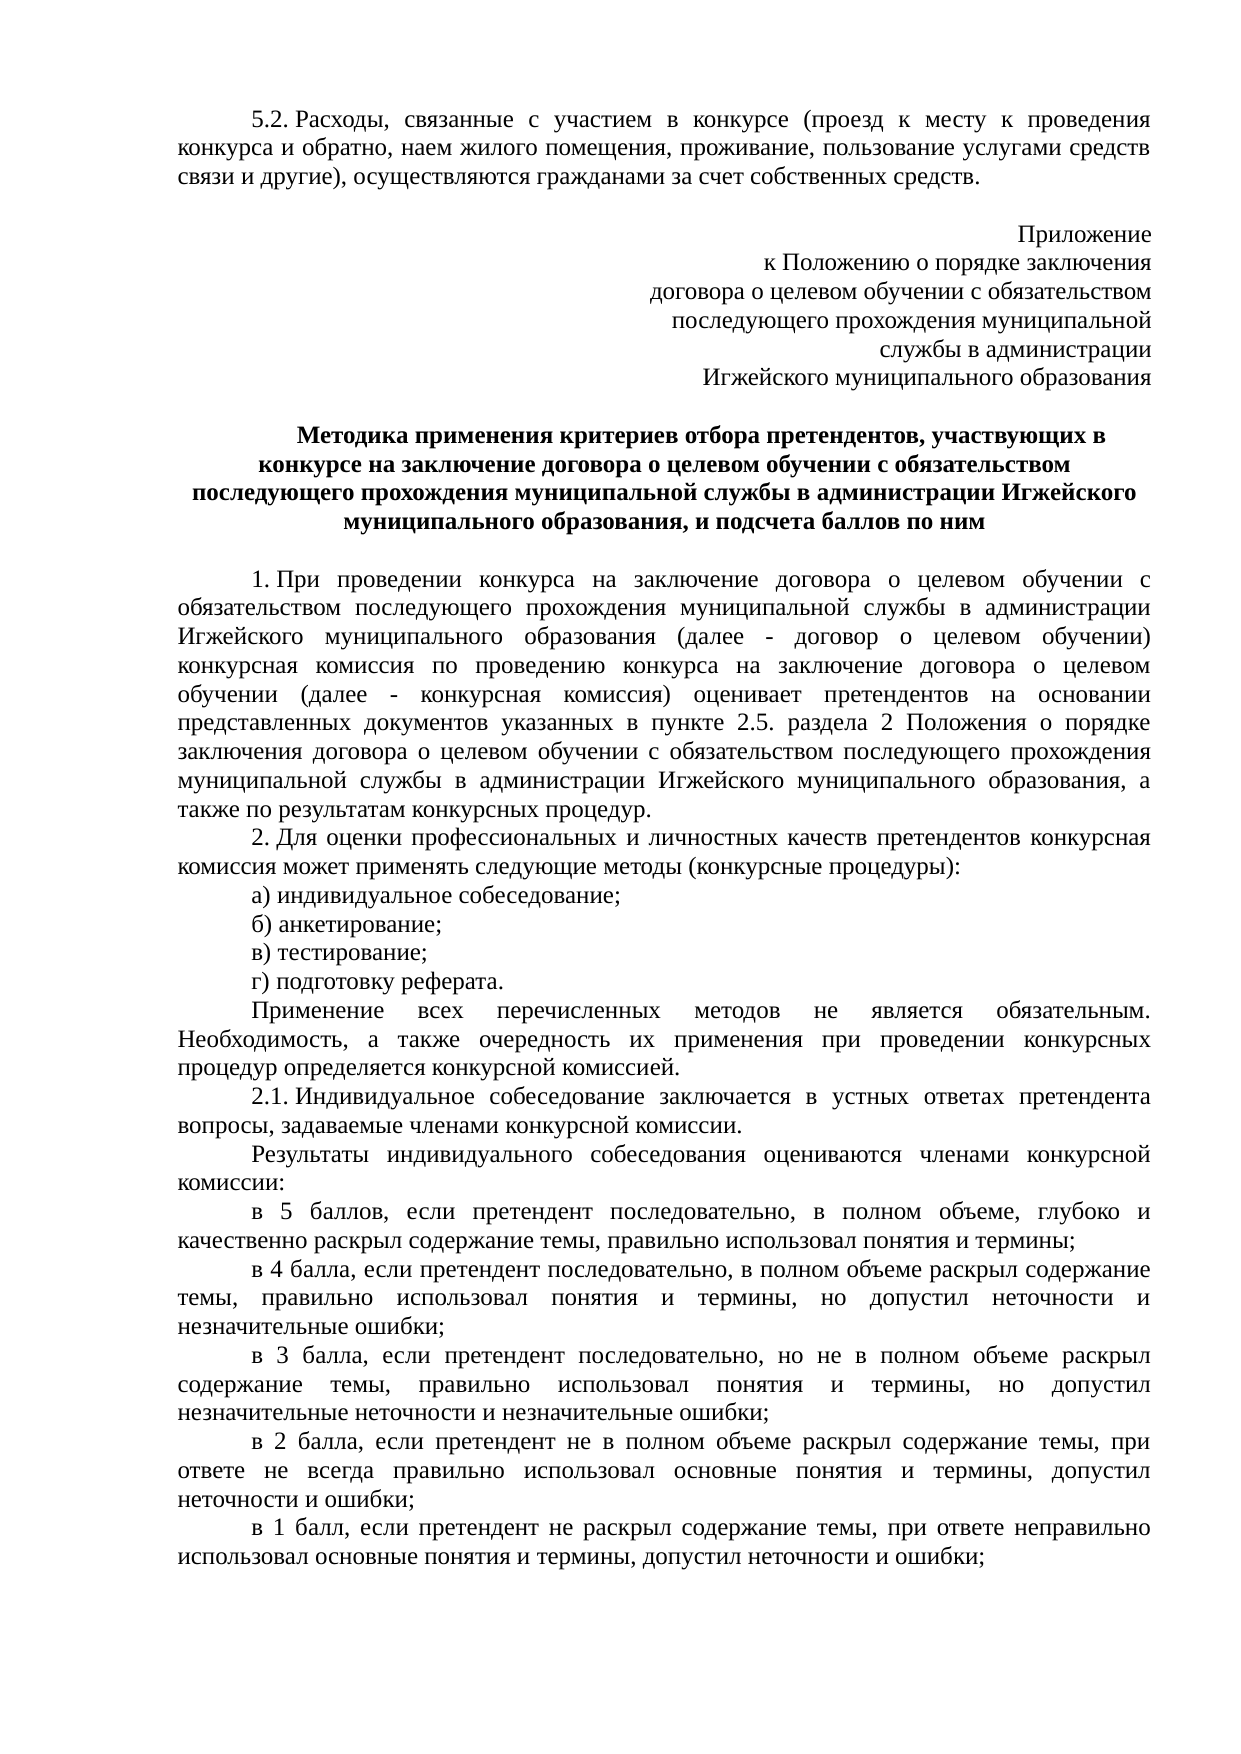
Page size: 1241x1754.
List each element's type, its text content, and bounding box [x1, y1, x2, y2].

text в 4 балла, если претендент последовательно, в полном объеме раскрыл содержание темы, правильно использовал понятия и термины, но допустил неточности и незначительные ошибки; [177, 1254, 1152, 1340]
text договора о целевом обучении с обязательством [177, 276, 1152, 305]
text в 2 балла, если претендент не в полном объеме раскрыл содержание темы, при ответе не всегда правильно использовал основные понятия и термины, допустил неточности и ошибки; [177, 1426, 1152, 1512]
text 2.1. Индивидуальное собеседование заключается в устных ответах претендента вопросы, задаваемые членами конкурсной комиссии. [177, 1081, 1152, 1139]
text к Положению о порядке заключения [177, 247, 1152, 276]
text Приложение [177, 219, 1152, 247]
text Применение всех перечисленных методов не является обязательным. Необходимость, а также очередность их применения при проведении конкурсных процедур определяется конкурсной комиссией. [177, 995, 1152, 1081]
text а) индивидуальное собеседование; [177, 880, 1152, 909]
text службы в администрации [177, 334, 1152, 362]
text г) подготовку реферата. [177, 966, 1152, 995]
text в 3 балла, если претендент последовательно, но не в полном объеме раскрыл содержание темы, правильно использовал понятия и термины, но допустил незначительные неточности и незначительные ошибки; [177, 1340, 1152, 1426]
text Методика применения критериев отбора претендентов, участвующих в конкурсе на заключение договора о целевом обучении с обязательством последующего прохождения муниципальной службы в администрации Игжейского муниципального образования, и подсчета баллов по ним [177, 420, 1152, 535]
text последующего прохождения муниципальной [177, 305, 1152, 334]
text в 5 баллов, если претендент последовательно, в полном объеме, глубоко и качественно раскрыл содержание темы, правильно использовал понятия и термины; [177, 1196, 1152, 1254]
text б) анкетирование; [177, 909, 1152, 937]
text 5.2. Расходы, связанные с участием в конкурсе (проезд к месту к проведения конкурса и обратно, наем жилого помещения, проживание, пользование услугами средств связи и другие), осуществляются гражданами за счет собственных средств. [177, 104, 1152, 190]
text в) тестирование; [177, 937, 1152, 966]
text в 1 балл, если претендент не раскрыл содержание темы, при ответе неправильно использовал основные понятия и термины, допустил неточности и ошибки; [177, 1512, 1152, 1570]
text 1. При проведении конкурса на заключение договора о целевом обучении с обязательством последующего прохождения муниципальной службы в администрации Игжейского муниципального образования (далее - договор о целевом обучении) конкурсная комиссия по проведению конкурса на заключение договора о целевом обучении (далее - конкурсная комиссия) оценивает претендентов на основании представленных документов указанных в пункте 2.5. раздела 2 Положения о порядке заключения договора о целевом обучении с обязательством последующего прохождения муниципальной службы в администрации Игжейского муниципального образования, а также по результатам конкурсных процедур. [177, 564, 1152, 822]
text 2. Для оценки профессиональных и личностных качеств претендентов конкурсная комиссия может применять следующие методы (конкурсные процедуры): [177, 822, 1152, 880]
text Результаты индивидуального собеседования оцениваются членами конкурсной комиссии: [177, 1139, 1152, 1196]
text Игжейского муниципального образования [177, 362, 1152, 391]
